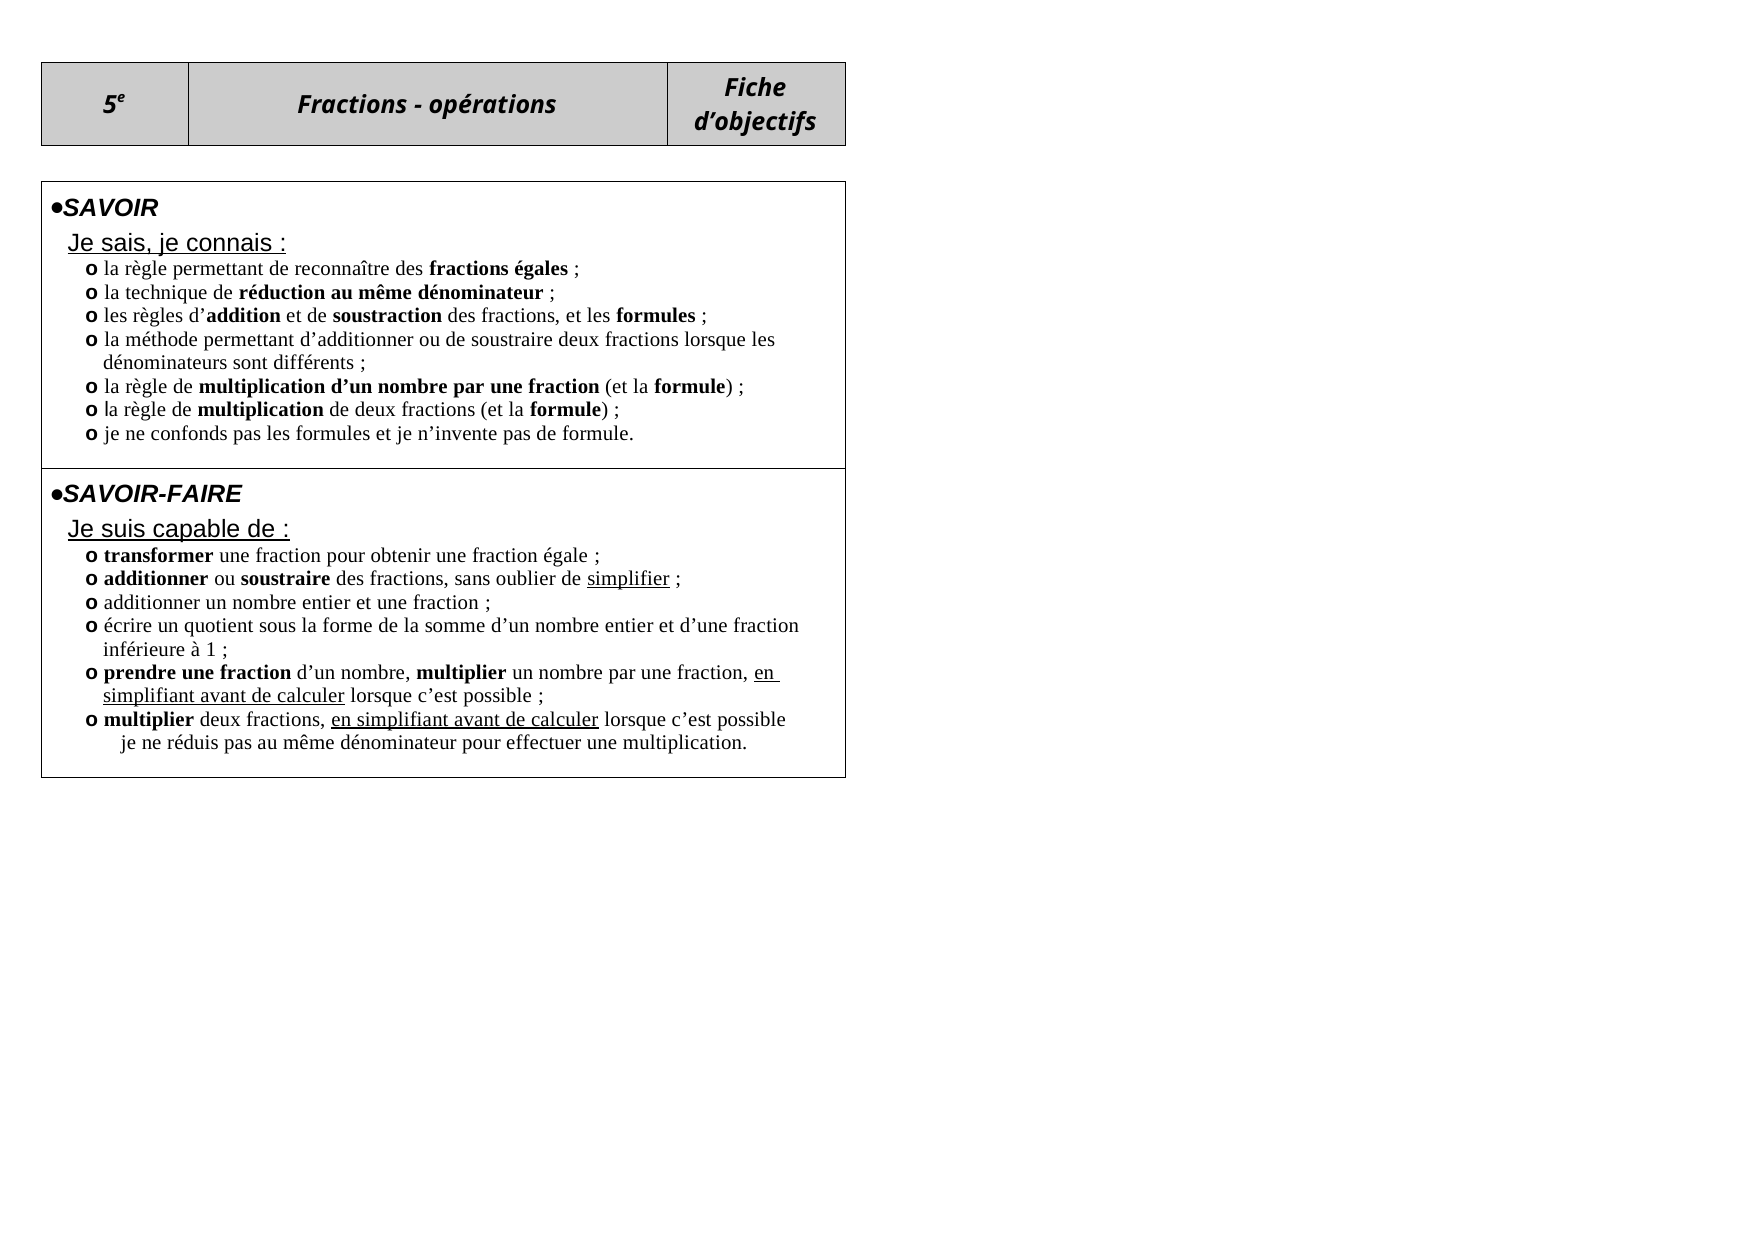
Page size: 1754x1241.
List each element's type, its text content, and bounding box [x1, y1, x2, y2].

table_cell •SAVOIR-FAIRE Je suis capable de : o transformer une fraction pour obtenir une fraction égale ; o additionner ou soustraire des fractions, sans oublier de simplifier ; o additionner un nombre entier et une fraction ; o écrire un quotient sous la forme de la somme d’un nombre entier et d’une fraction inférieure à 1 ; o prendre une fraction d’un nombre, multiplier un nombre par une fraction, en simplifiant avant de calculer lorsque c’est possible ; o multiplier deux fractions, en simplifiant avant de calculer lorsque c’est possible je ne réduis pas au même dénominateur pour effectuer une multiplication. [42, 469, 845, 777]
table_header •SAVOIR Je sais, je connais : o la règle permettant de reconnaître des fractions égales ; o la technique de réduction au même dénominateur ; o les règles d’addition et de soustraction des fractions, et les formules ; o la méthode permettant d’additionner ou de soustraire deux fractions lorsque les dénominateurs sont différents ; o la règle de multiplication d’un nombre par une fraction (et la formule) ; o la règle de multiplication de deux fractions (et la formule) ; o je ne confonds pas les formules et je n’invente pas de formule. [42, 182, 845, 468]
